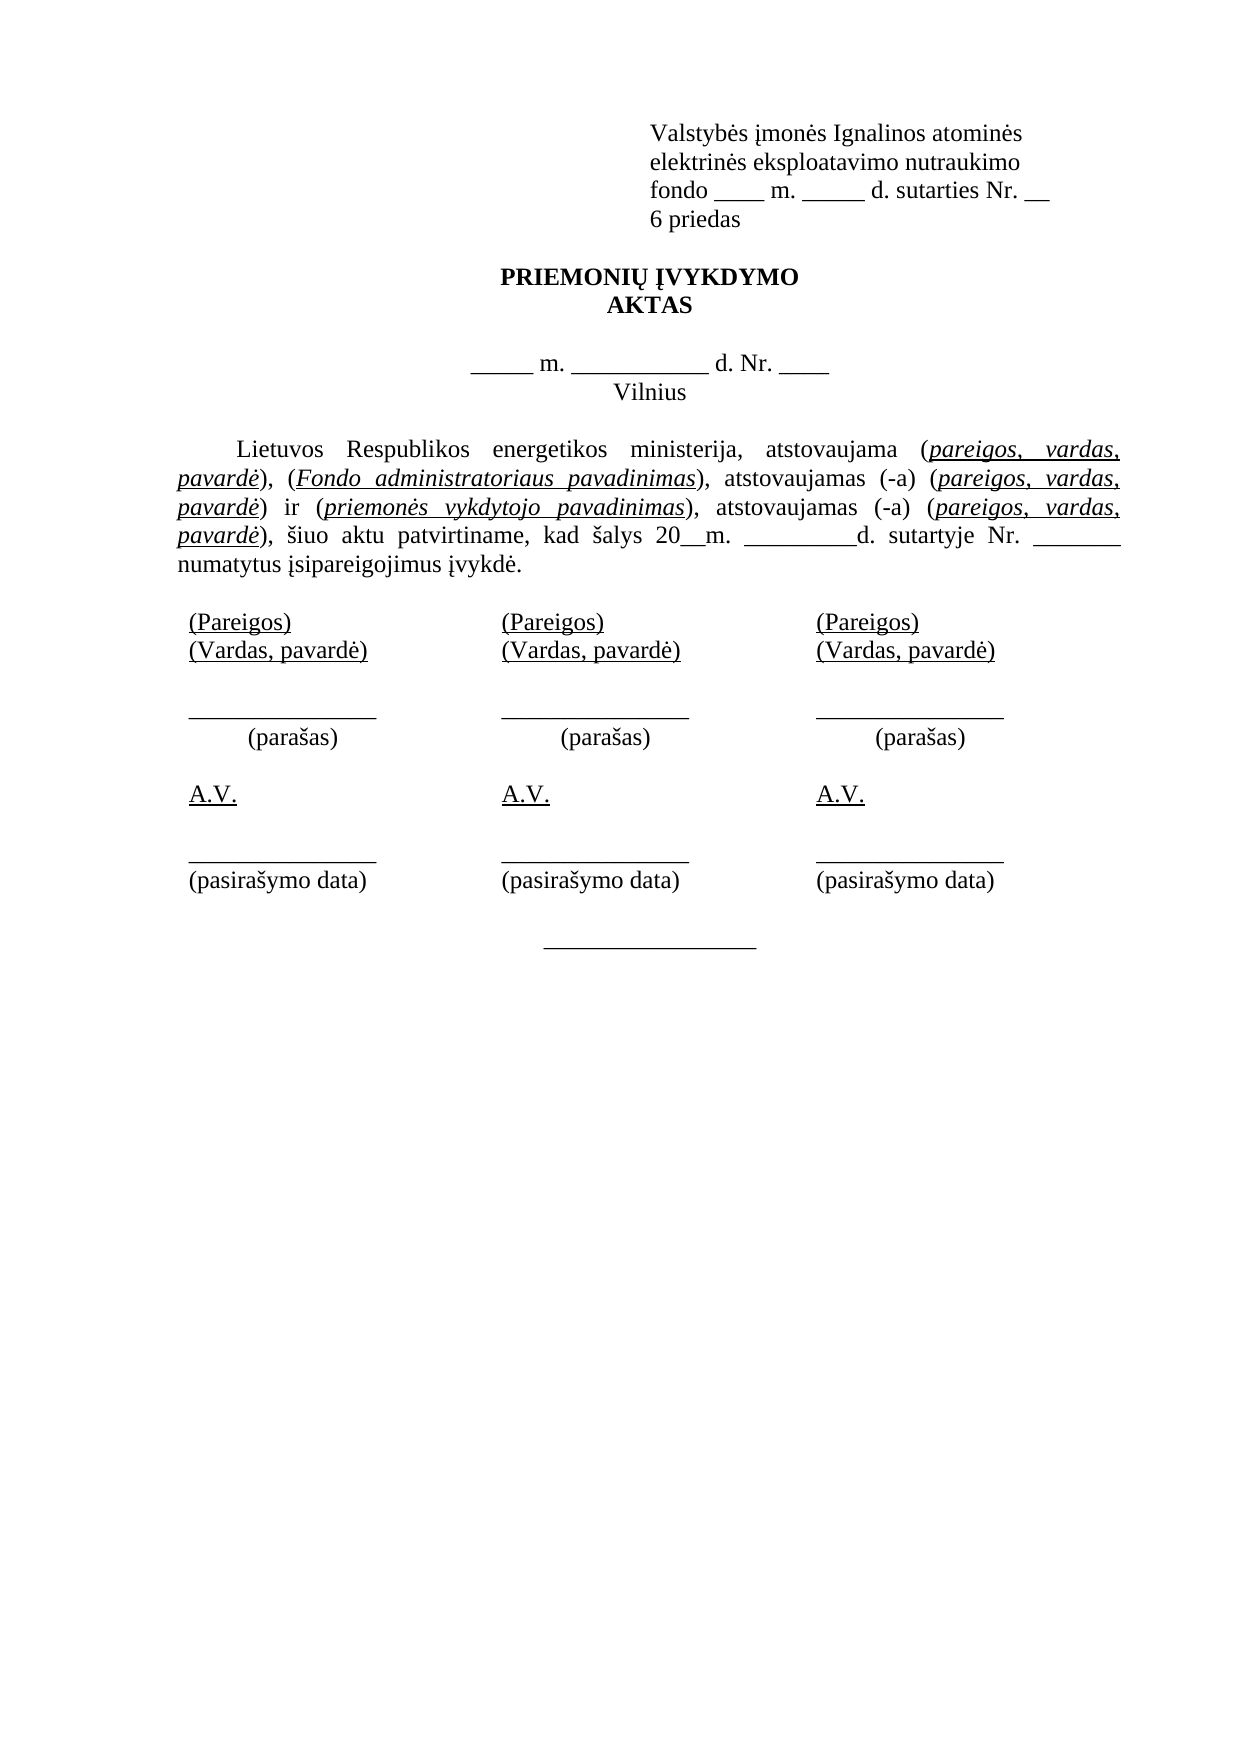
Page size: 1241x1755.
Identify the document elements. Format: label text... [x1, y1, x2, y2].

text fondo ____ m. _____ d. sutarties Nr. __ [649, 176, 1122, 204]
text AKTAS [177, 291, 1122, 319]
text _____ m. ___________ d. Nr. ____ [177, 348, 1122, 377]
text Vilnius [177, 377, 1122, 406]
text Lietuvos Respublikos energetikos ministerija, atstovaujama (pareigos, vardas, pavardė), (Fondo administratoriaus pavadinimas), atstovaujamas (-a) (pareigos, vardas, pavardė) ir (priemonės vykdytojo pavadinimas), atstovaujamas (-a) (pareigos, vardas, pavardė), šiuo aktu patvirtiname, kad šalys 20__m. _________d. sutartyje Nr. _______ numatytus įsipareigojimus įvykdė. [177, 434, 1122, 578]
table_header (Pareigos) (Vardas, pavardė) _______________ (parašas) A.V. _______________ (pasirašymo data) [177, 607, 490, 894]
table_header (Pareigos) (Vardas, pavardė) _______________ (parašas) A.V. _______________ (pasirašymo data) [805, 607, 1122, 894]
text 6 priedas [649, 204, 1122, 233]
text Valstybės įmonės Ignalinos atominės [649, 118, 1122, 147]
text _________________ [177, 923, 1122, 952]
text PRIEMONIŲ ĮVYKDYMO [177, 262, 1122, 291]
text elektrinės eksploatavimo nutraukimo [649, 147, 1122, 176]
table_header (Pareigos) (Vardas, pavardė) _______________ (parašas) A.V. _______________ (pasirašymo data) [490, 607, 805, 894]
